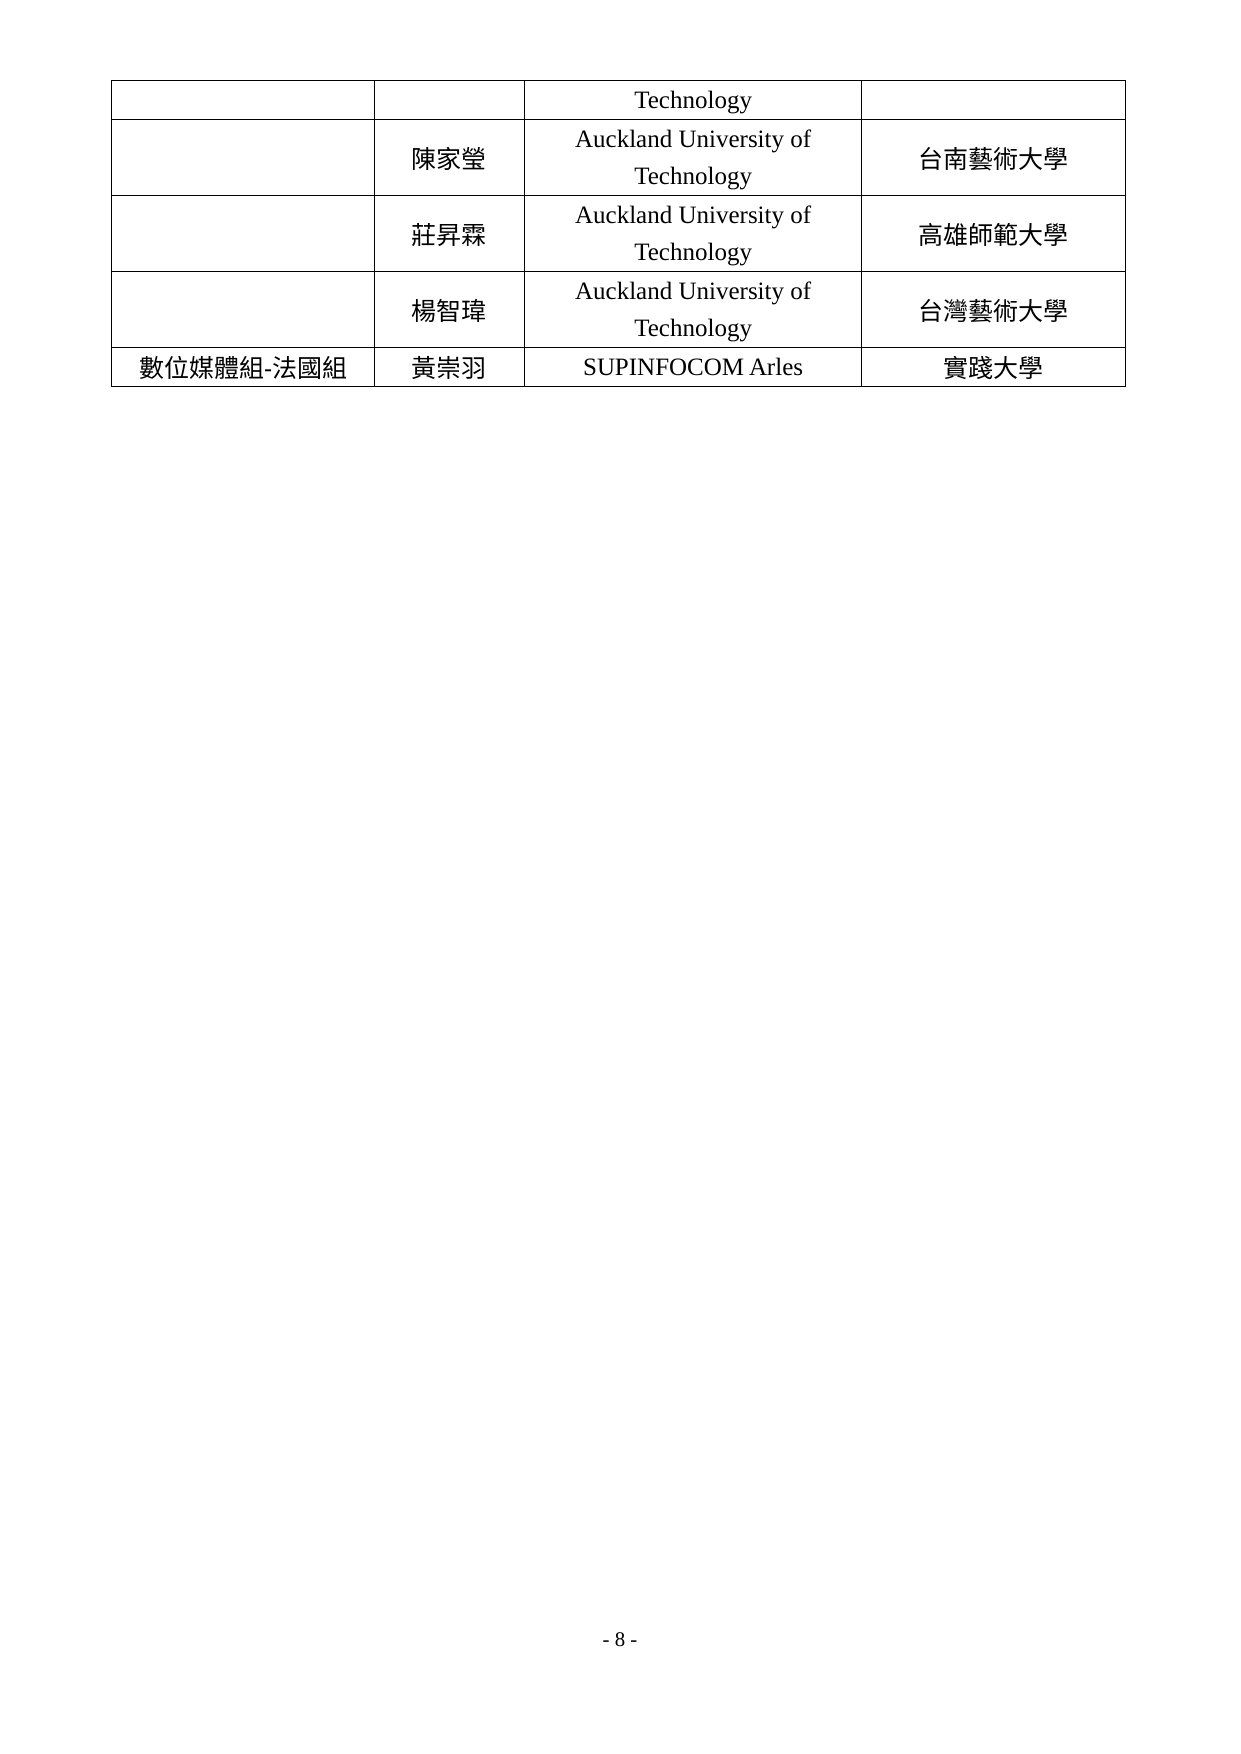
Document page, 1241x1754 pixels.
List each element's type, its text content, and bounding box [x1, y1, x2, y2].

table_cell 陳家瑩 [375, 120, 524, 195]
table_cell Technology [525, 81, 861, 119]
table_cell SUPINFOCOM Arles [525, 348, 861, 386]
table_cell 數位媒體組-法國組 [112, 348, 374, 386]
table_cell 台灣藝術大學 [862, 272, 1125, 347]
table_cell [862, 81, 1125, 119]
table_cell 黃崇羽 [375, 348, 524, 386]
table_cell [375, 81, 524, 119]
table_cell [112, 196, 374, 271]
table_cell Auckland University of Technology [525, 120, 861, 195]
table_cell Auckland University of Technology [525, 272, 861, 347]
table_cell 楊智瑋 [375, 272, 524, 347]
table_cell 台南藝術大學 [862, 120, 1125, 195]
table_cell [112, 272, 374, 347]
table_cell [112, 120, 374, 195]
table_cell [112, 81, 374, 119]
table_cell Auckland University of Technology [525, 196, 861, 271]
table_cell 實踐大學 [862, 348, 1125, 386]
table_cell 高雄師範大學 [862, 196, 1125, 271]
table_cell 莊昇霖 [375, 196, 524, 271]
